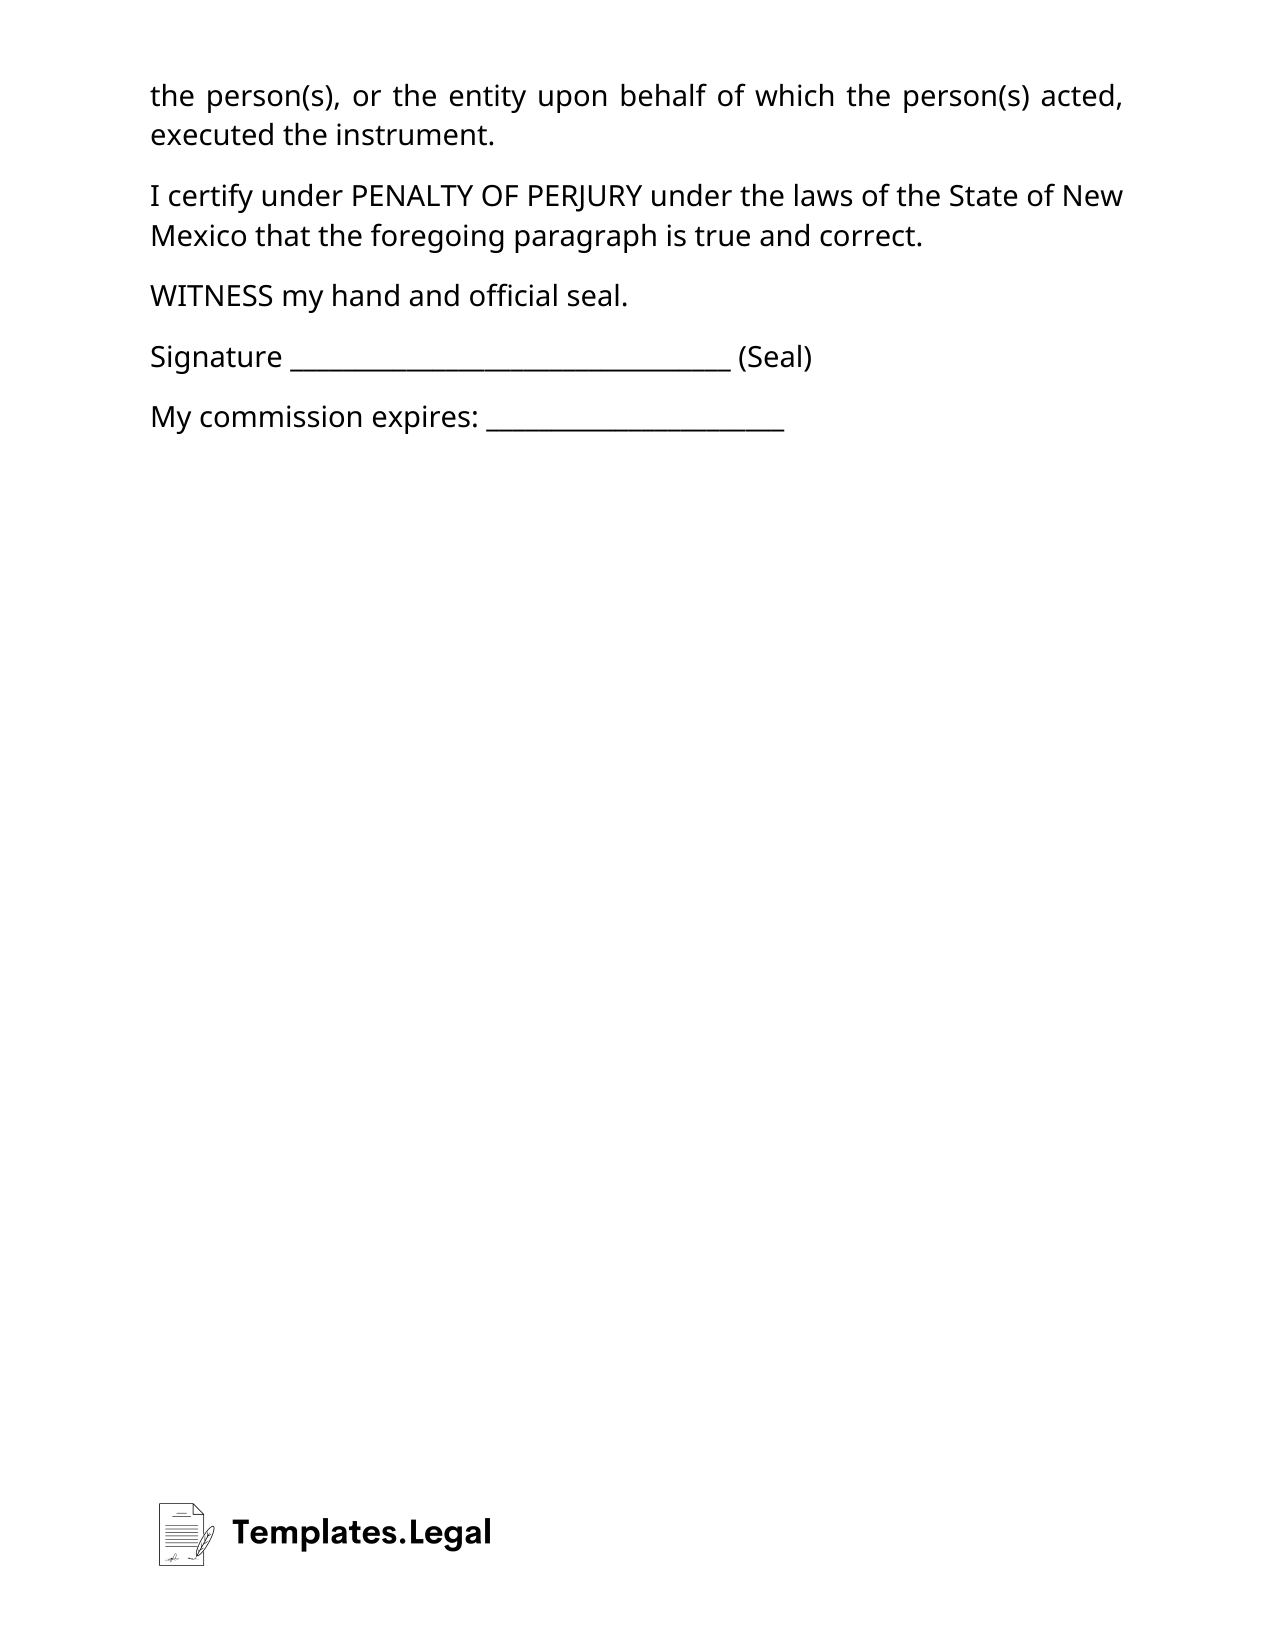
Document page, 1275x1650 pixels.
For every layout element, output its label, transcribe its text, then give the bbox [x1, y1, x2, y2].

text I certify under PENALTY OF PERJURY under the laws of the State of New Mexico that the foregoing paragraph is true and correct. [150, 175, 1125, 254]
text WITNESS my hand and official seal. [150, 275, 1125, 315]
text Signature __________________________________ (Seal) [150, 336, 1125, 376]
text My commission expires: _______________________ [150, 396, 1125, 436]
text the person(s), or the entity upon behalf of which the person(s) acted, executed the instrument. [150, 75, 1125, 154]
